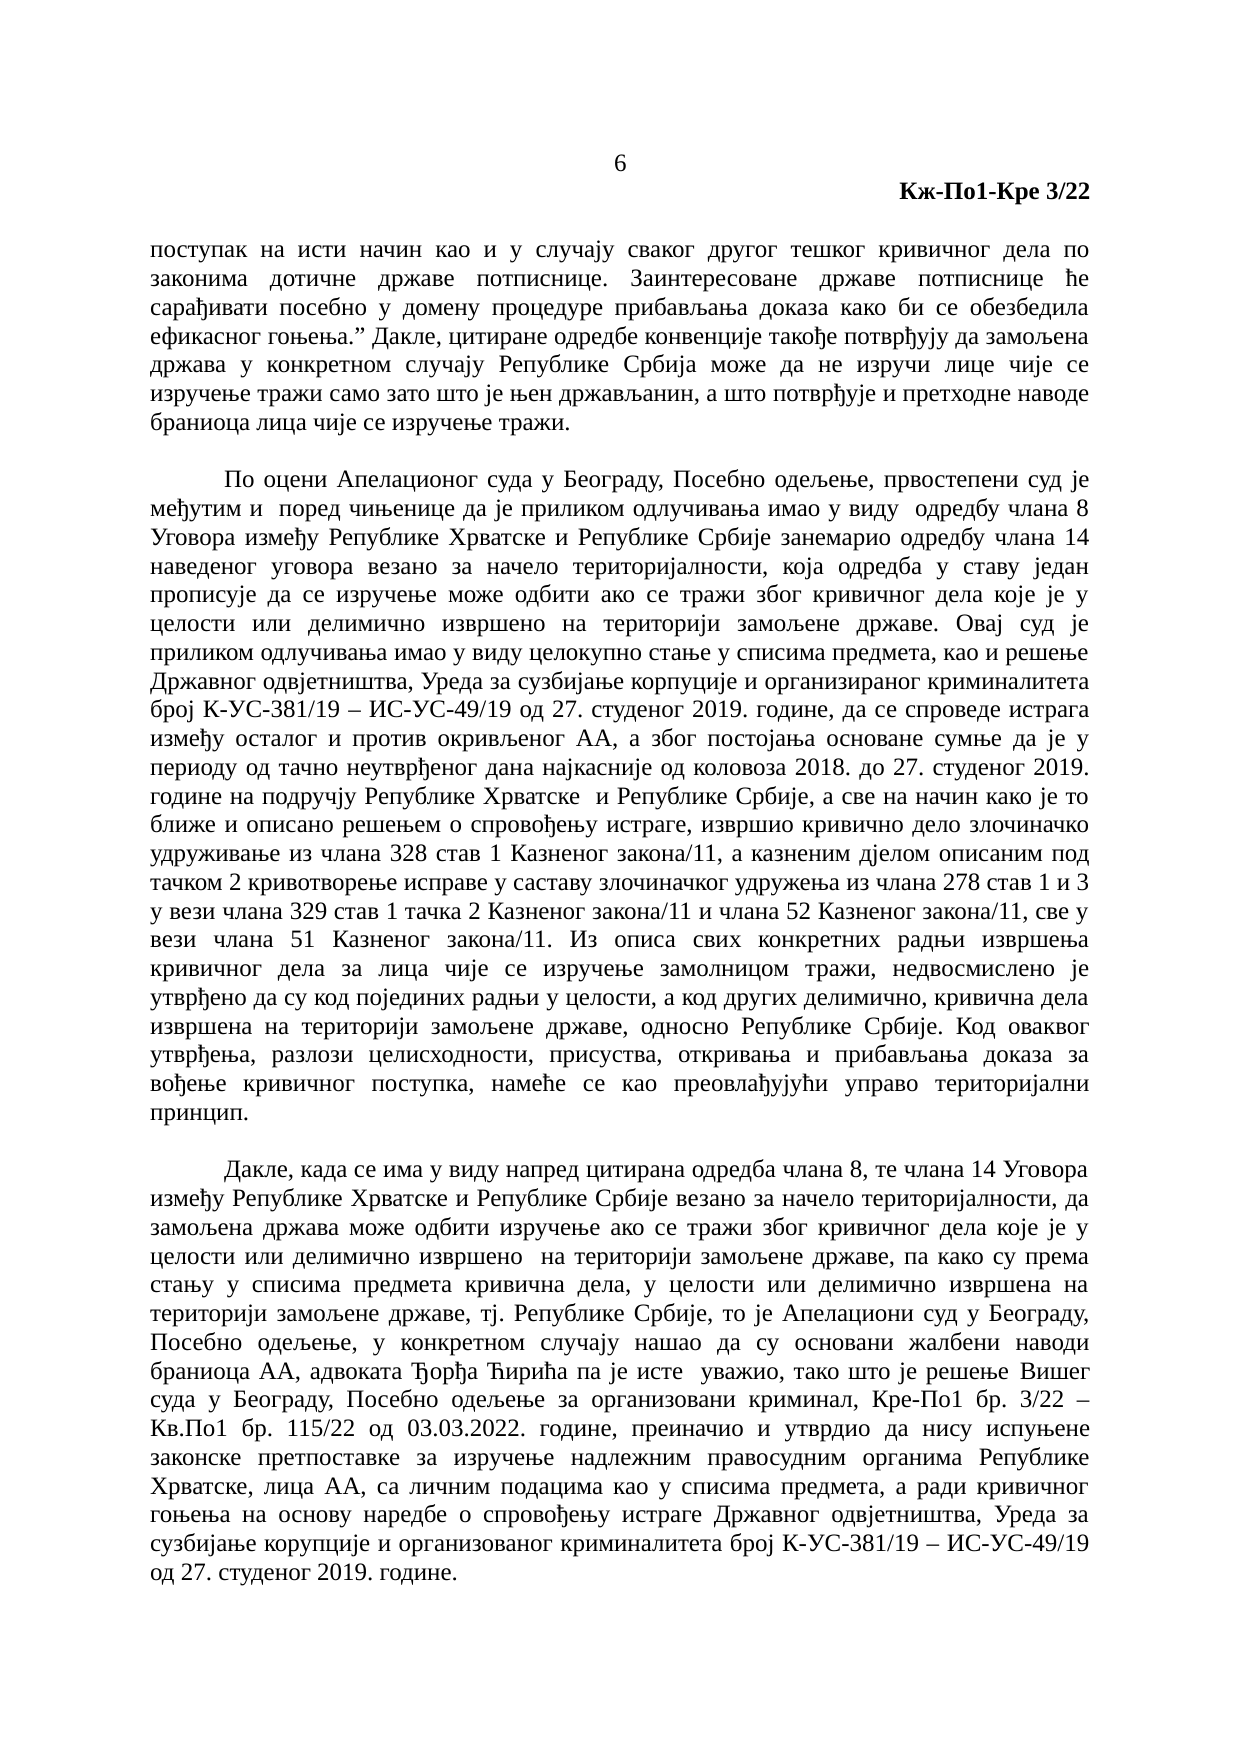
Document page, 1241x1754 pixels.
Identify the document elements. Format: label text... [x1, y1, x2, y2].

text Дакле, када се има у виду напред цитирана одредба члана 8, те члана 14 Уговора између Републике Хрватске и Републике Србије везано за начело територијалности, да замољена држава може одбити изручење ако се тражи због кривичног дела које је у целости или делимично извршено на територији замољене државе, па како су према стању у списима предмета кривична дела, у целости или делимично извршена на територији замољене државе, тј. Републике Србије, то је Апелациони суд у Београду, Посебно одељење, у конкретном случају нашао да су основани жалбени наводи браниоца АА, адвоката Ђорђа Ћирића па је исте уважио, тако што је решење Вишег суда у Београду, Посебно одељење за организовани криминал, Кре-По1 бр. 3/22 – Кв.По1 бр. 115/22 од 03.03.2022. године, преиначио и утврдио да нису испуњене законске претпоставке за изручење надлежним правосудним органима Републике Хрватске, лица АА, са личним подацима као у списима предмета, а ради кривичног гоњења на основу наредбе о спровођењу истраге Државног одвјетништва, Уреда за сузбијање корупције и организованог криминалитета број К-УС-381/19 – ИС-УС-49/19 од 27. студеног 2019. године. [150, 1154, 1090, 1586]
text По оцени Апелационог суда у Београду, Посебно одељење, првостепени суд је међутим и поред чињенице да је приликом одлучивања имао у виду одредбу члана 8 Уговора између Републике Хрватске и Републике Србије занемарио одредбу члана 14 наведеног уговора везано за начело територијалности, која одредба у ставу један прописује да се изручење може одбити ако се тражи због кривичног дела које је у целости или делимично извршено на територији замољене државе. Овај суд је приликом одлучивања имао у виду целокупно стање у списима предмета, као и решење Државног одвјетништва, Уреда за сузбијање корпуције и организираног криминалитета број К-УС-381/19 – ИС-УС-49/19 од 27. студеног 2019. године, да се спроведе истрага између осталог и против окривљеног АА, а због постојања основане сумње да је у периоду од тачно неутврђеног дана најкасније од коловоза 2018. до 27. студеног 2019. године на подручју Републике Хрватске и Републике Србије, а све на начин како је то ближе и описано решењем о спровођењу истраге, извршио кривично дело злочиначко удруживање из члана 328 став 1 Казненог закона/11, а казненим дјелом описаним под тачком 2 кривотворење исправе у саставу злочиначког удружења из члана 278 став 1 и 3 у вези члана 329 став 1 тачка 2 Казненог закона/11 и члана 52 Казненог закона/11, све у вези члана 51 Казненог закона/11. Из описа свих конкретних радњи извршења кривичног дела за лица чије се изручење замолницом тражи, недвосмислено је утврђено да су код појединих радњи у целости, а код других делимично, кривична дела извршена на територији замољене државе, односно Републике Србије. Код оваквог утврђења, разлози целисходности, присуства, откривања и прибављања доказа за вођење кривичног поступка, намеће се као преовлађујући управо територијални принцип. [150, 464, 1090, 1126]
text поступак на исти начин као и у случају сваког другог тешког кривичног дела по законима дотичне државе потписнице. Заинтересоване државе потписнице ће сарађивати посебно у домену процедуре прибављања доказа како би се обезбедила ефикасног гоњења.” Дакле, цитиране одредбе конвенције такође потврђују да замољена држава у конкретном случају Републике Србија може да не изручи лице чије се изручење тражи само зато што је њен држављанин, а што потврђује и претходне наводе браниоца лица чије се изручење тражи. [150, 234, 1090, 436]
